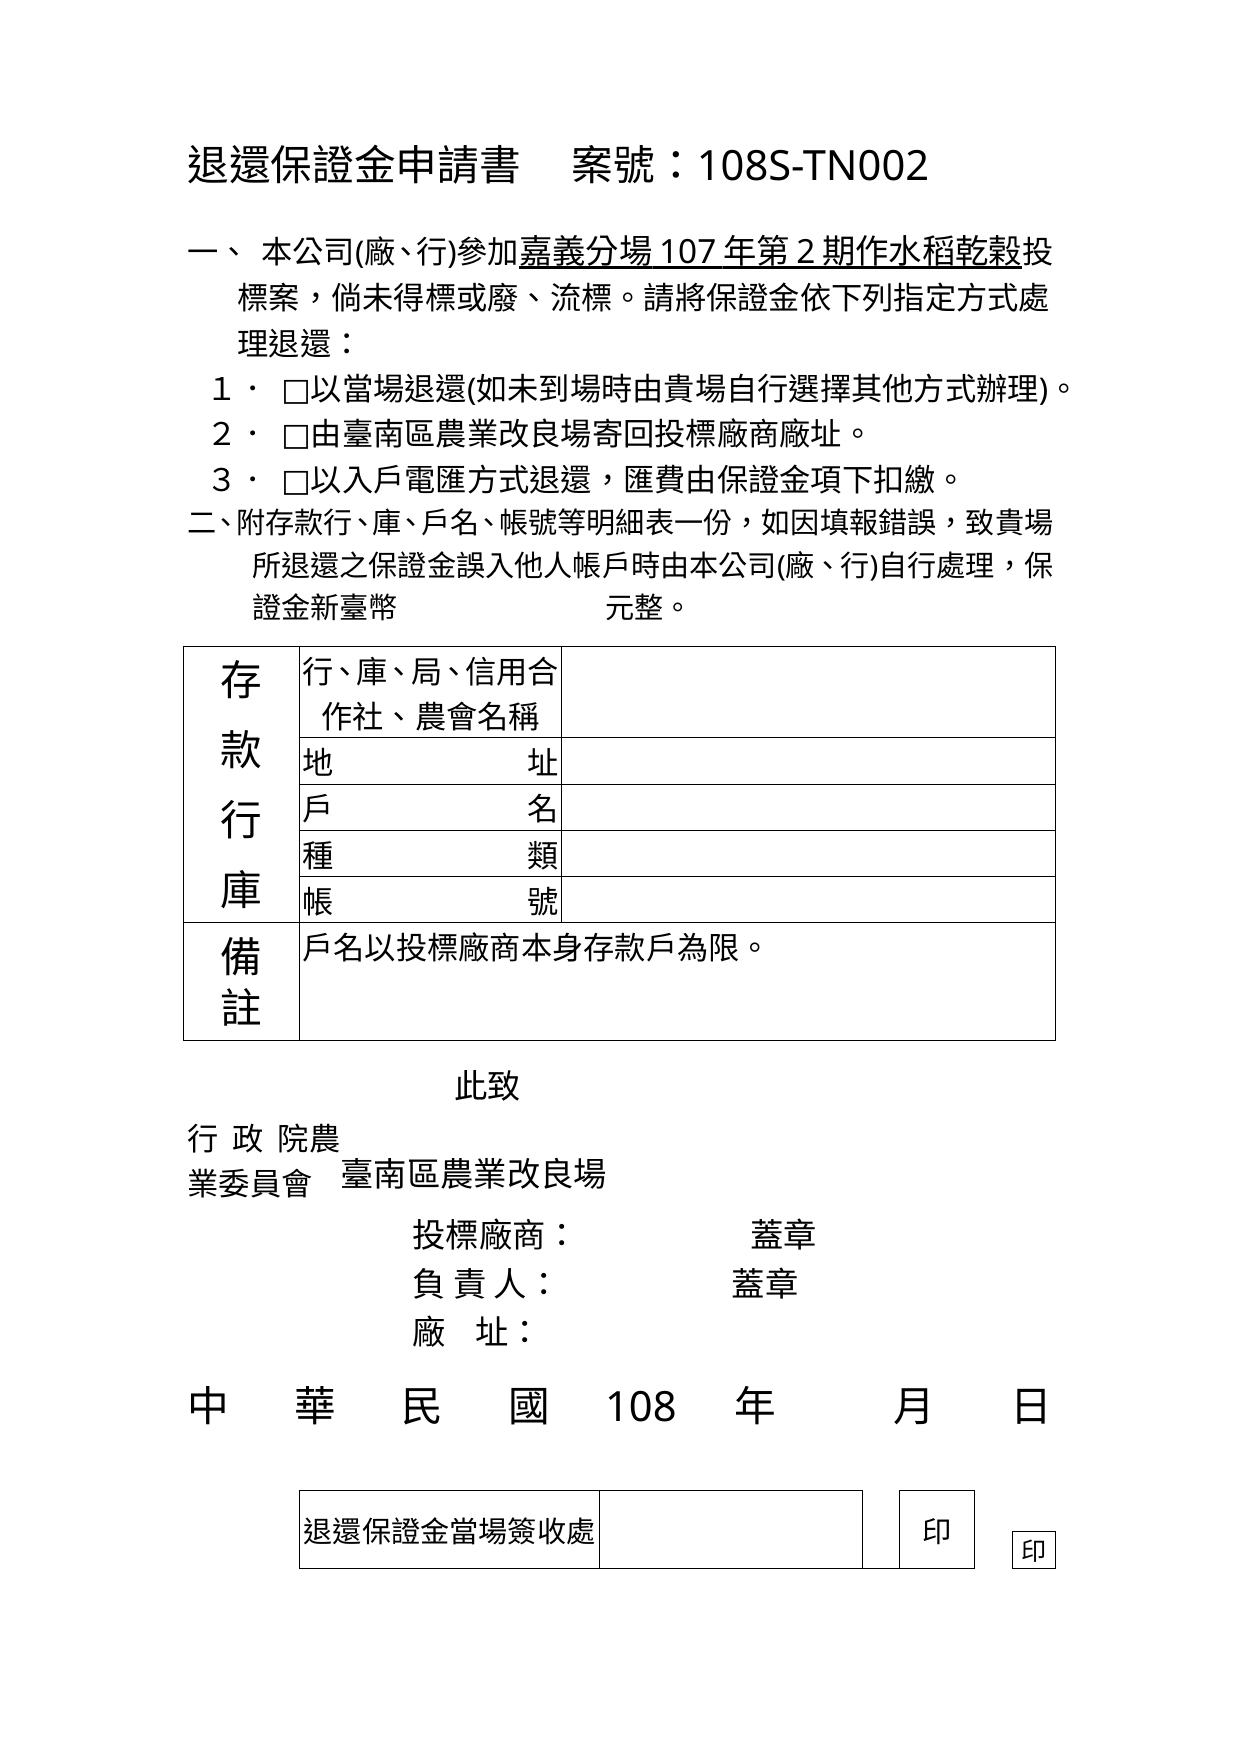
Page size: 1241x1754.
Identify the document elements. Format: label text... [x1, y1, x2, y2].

text 行 政 院農業委員會臺南區農業改良場 [187, 1114, 1053, 1204]
table_header [1012, 1490, 1056, 1531]
text 二、附存款行、庫、戶名、帳號等明細表一份，如因填報錯誤，致貴場所退還之保證金誤入他人帳戶時由本公司(廠、行)自行處理，保證金新臺幣 元整。 [187, 500, 1053, 627]
text 廠 址： [412, 1306, 1053, 1354]
table_header 印 [900, 1491, 974, 1568]
text 負 責 人： 蓋章 [412, 1257, 1053, 1306]
table_cell 備註 [184, 923, 299, 1040]
table_cell [562, 785, 1055, 830]
table_cell [975, 1531, 1012, 1568]
text 此致 [187, 1060, 1053, 1108]
table_cell 種類 [300, 831, 561, 876]
table_header [863, 1490, 899, 1568]
table_header [600, 1491, 862, 1568]
table_cell 戶名 [300, 785, 561, 830]
table_header [562, 647, 1055, 737]
table_header 退還保證金當場簽收處 [300, 1491, 599, 1568]
table_cell [562, 831, 1055, 876]
text 退還保證金申請書 案號：108S-TN002 [187, 150, 1053, 187]
table_cell [562, 738, 1055, 783]
list □由臺南區農業改良場寄回投標廠商廠址。 [206, 409, 1053, 455]
table_cell 印 [1013, 1532, 1055, 1568]
table_header 存款行庫 [184, 647, 299, 922]
list 本公司(廠、行)參加嘉義分場107年第2期作水稻乾榖投標案，倘未得標或廢、流標。請將保證金依下列指定方式處理退還： [187, 225, 1053, 364]
table_cell 戶名以投標廠商本身存款戶為限。 [300, 923, 1055, 1040]
text 投標廠商： 蓋章 [412, 1209, 1053, 1257]
table_cell 地址 [300, 738, 561, 783]
table_header [975, 1490, 1012, 1531]
list □以入戶電匯方式退還，匯費由保證金項下扣繳。 [206, 455, 1053, 500]
table_header 行、庫、局、信用合作社、農會名稱 [300, 647, 561, 737]
text 中 華 民 國 108 年 月 日 [187, 1373, 1053, 1433]
list □以當場退還(如未到場時由貴場自行選擇其他方式辦理)。 [206, 364, 1053, 409]
table_cell [562, 877, 1055, 922]
table_cell 帳號 [300, 877, 561, 922]
